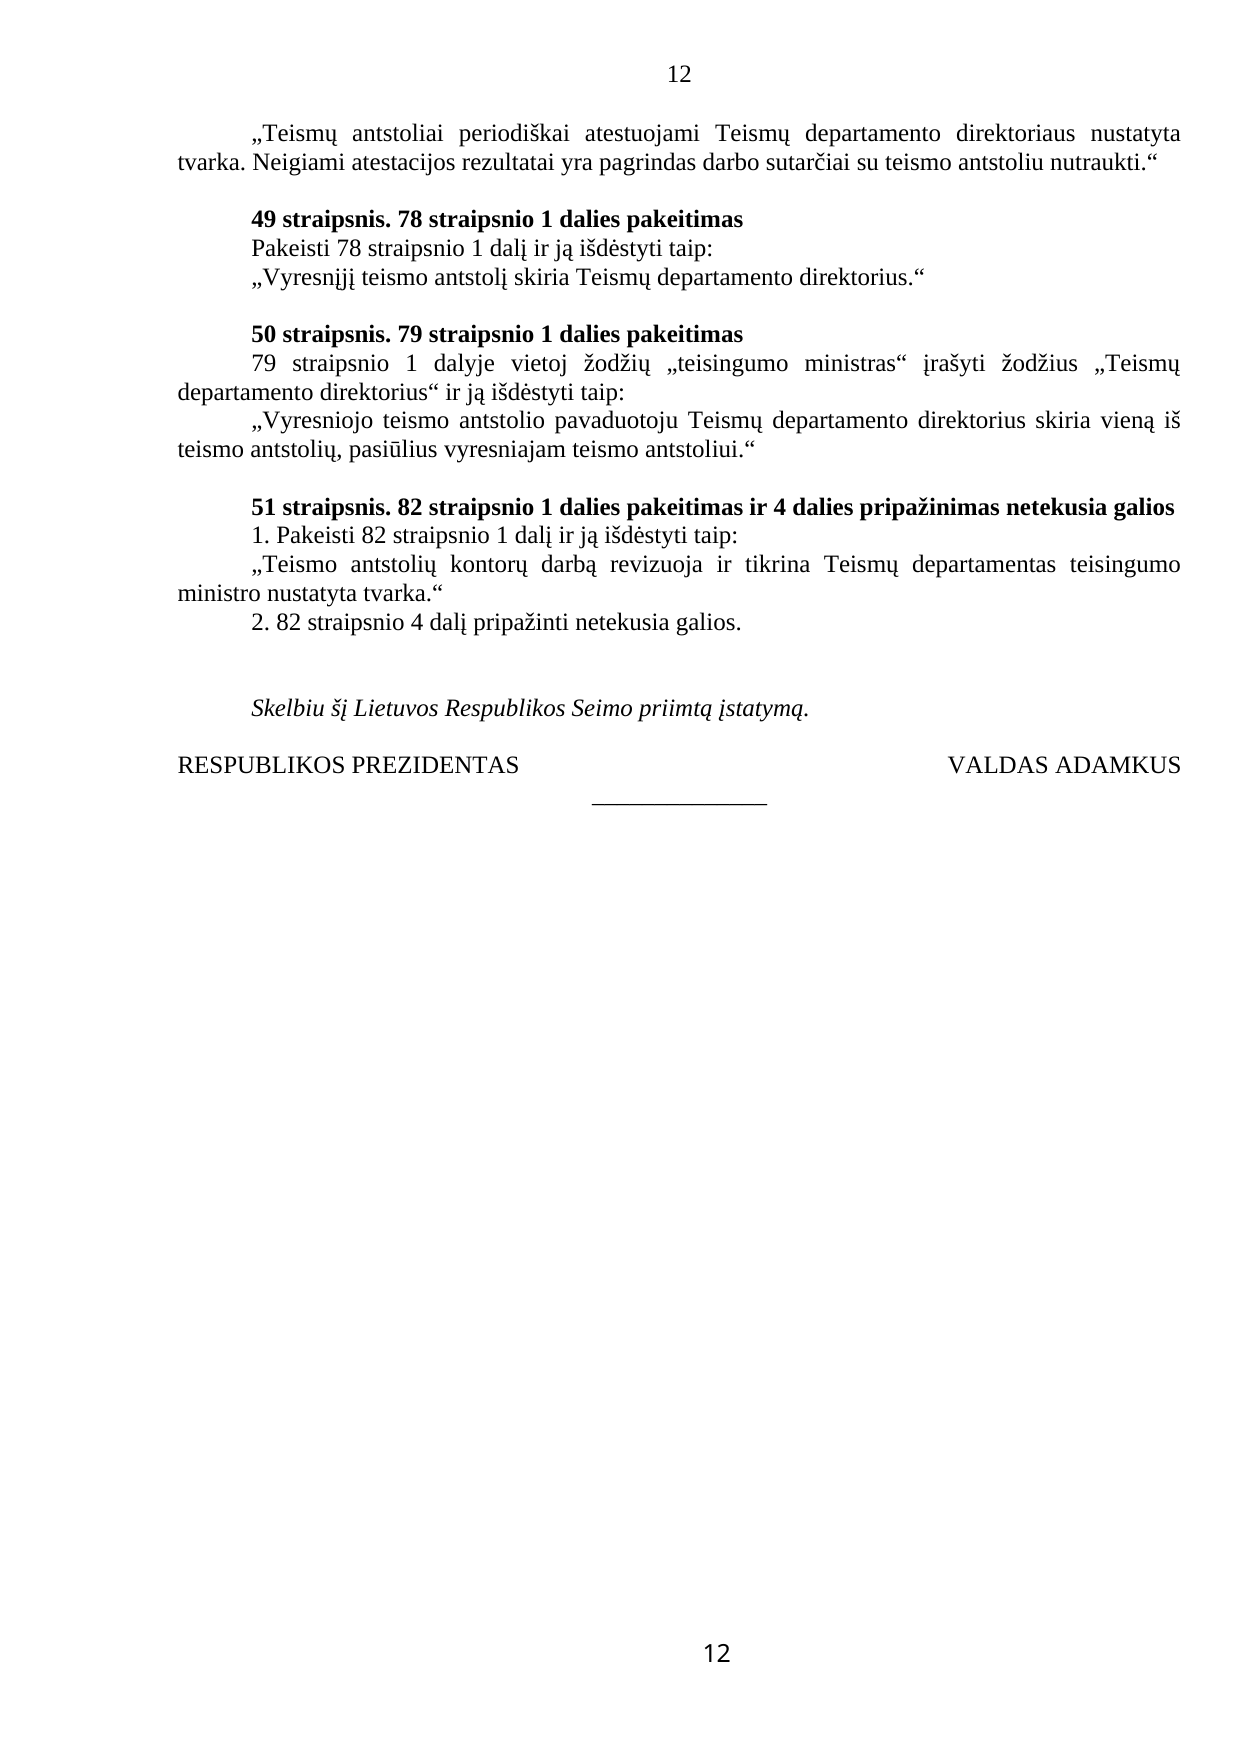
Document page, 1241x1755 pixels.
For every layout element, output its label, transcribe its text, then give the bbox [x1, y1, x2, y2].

text „Vyresnįjį teismo antstolį skiria Teismų departamento direktorius.“ [177, 262, 1181, 291]
text 1. Pakeisti 82 straipsnio 1 dalį ir ją išdėstyti taip: [177, 521, 1181, 549]
text RESPUBLIKOS PREZIDENTAS VALDAS ADAMKUS [177, 751, 1181, 779]
text ______________ [177, 779, 1181, 808]
text 51 straipsnis. 82 straipsnio 1 dalies pakeitimas ir 4 dalies pripažinimas netekusia galios [251, 492, 1181, 521]
text „Teismo antstolių kontorų darbą revizuoja ir tikrina Teismų departamentas teisingumo ministro nustatyta tvarka.“ [177, 549, 1181, 607]
text 50 straipsnis. 79 straipsnio 1 dalies pakeitimas [177, 319, 1181, 348]
text 2. 82 straipsnio 4 dalį pripažinti netekusia galios. [177, 607, 1181, 636]
text 79 straipsnio 1 dalyje vietoj žodžių „teisingumo ministras“ įrašyti žodžius „Teismų departamento direktorius“ ir ją išdėstyti taip: [177, 348, 1181, 406]
text Pakeisti 78 straipsnio 1 dalį ir ją išdėstyti taip: [177, 233, 1181, 262]
text „Vyresniojo teismo antstolio pavaduotoju Teismų departamento direktorius skiria vieną iš teismo antstolių, pasiūlius vyresniajam teismo antstoliui.“ [177, 406, 1181, 463]
text Skelbiu šį Lietuvos Respublikos Seimo priimtą įstatymą. [177, 693, 1181, 722]
text 49 straipsnis. 78 straipsnio 1 dalies pakeitimas [177, 204, 1181, 233]
text „Teismų antstoliai periodiškai atestuojami Teismų departamento direktoriaus nustatyta tvarka. Neigiami atestacijos rezultatai yra pagrindas darbo sutarčiai su teismo antstoliu nutraukti.“ [177, 118, 1181, 176]
